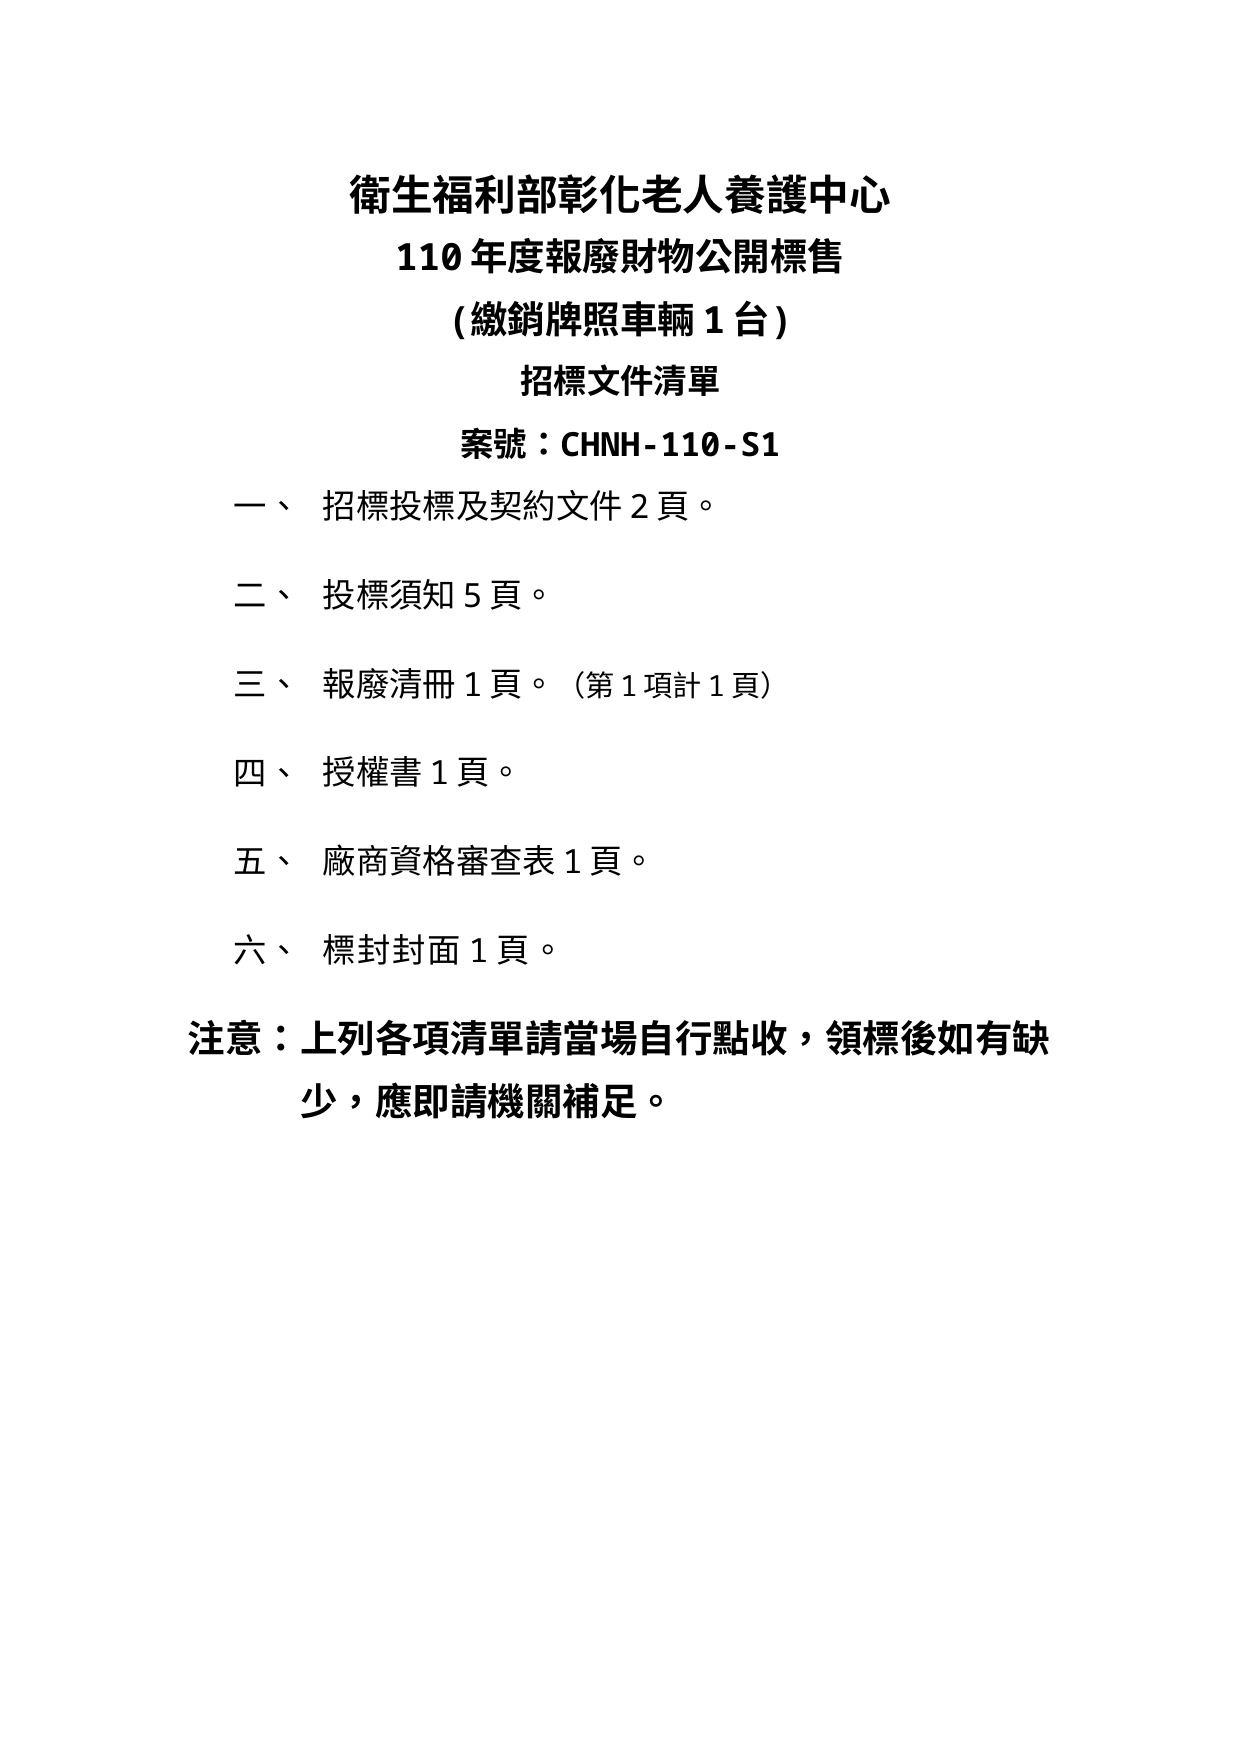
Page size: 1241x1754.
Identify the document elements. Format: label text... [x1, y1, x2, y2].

text 衛生福利部彰化老人養護中心 [187, 150, 1053, 213]
table_header 一、 [188, 463, 311, 551]
table_cell 廠商資格審查表1頁。 [1045, 818, 1096, 906]
table_cell 四、 [188, 729, 223, 817]
text 招標文件清單 [187, 338, 1053, 400]
table_cell 投標須知5頁。 [874, 551, 1096, 640]
text (繳銷牌照車輛1台) [187, 275, 1053, 338]
table_cell 報廢清冊1頁。（第1項計1頁） [966, 640, 1096, 729]
text 案號：CHNH-110-S1 [187, 400, 1053, 463]
table_cell 三、 [188, 640, 275, 729]
table_cell 六、 [188, 928, 198, 995]
table_cell 二、 [188, 551, 311, 640]
text 110年度報廢財物公開標售 [187, 213, 1053, 275]
table_cell 五、 [188, 818, 195, 872]
table_cell 標封封面1頁。 [1043, 906, 1096, 995]
text 注意：上列各項清單請當場自行點收，領標後如有缺少，應即請機關補足。 [993, 995, 1053, 1120]
text 注意：上列各項清單請當場自行點收，領標後如有缺少，應即請機關補足。 [187, 995, 248, 1120]
table_cell 授權書1頁。 [1018, 729, 1096, 817]
table_header 招標投標及契約文件2頁。 [311, 463, 1096, 551]
table_cell 投標須知5頁。 [311, 551, 367, 598]
